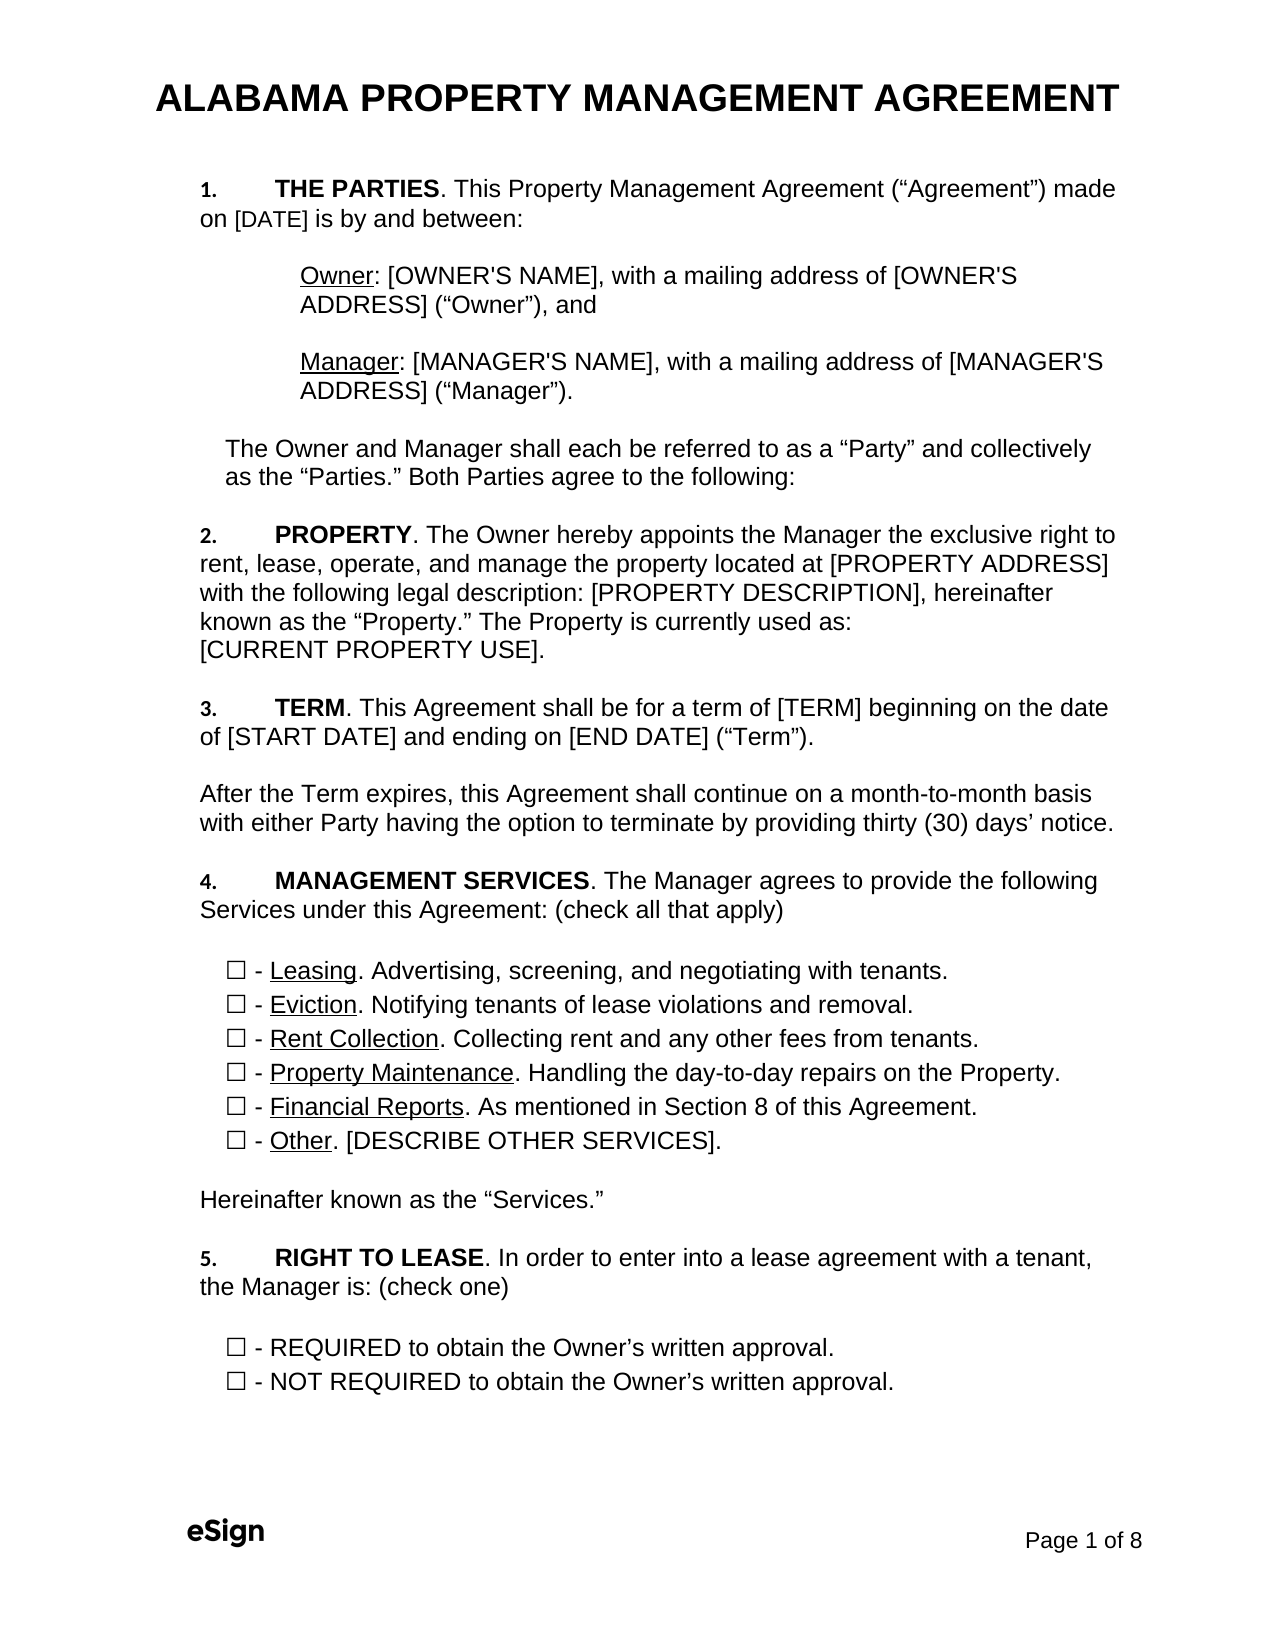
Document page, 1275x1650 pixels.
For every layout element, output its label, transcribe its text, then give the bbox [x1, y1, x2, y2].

text ☐ - Other. [DESCRIBE OTHER SERVICES]. [225, 1123, 1125, 1157]
list ☐ - REQUIRED to obtain the Owner’s written approval. [225, 1329, 1125, 1364]
list Owner: [OWNER'S NAME], with a mailing address of [OWNER'S ADDRESS] (“Owner”), and [300, 261, 1125, 318]
list MANAGEMENT SERVICES. The Manager agrees to provide the following Services under this Agreement: (check all that apply) [199, 866, 1125, 923]
text ☐ - Leasing. Advertising, screening, and negotiating with tenants. [225, 952, 1125, 986]
text ☐ - Eviction. Notifying tenants of lease violations and removal. [225, 986, 1125, 1020]
list TERM. This Agreement shall be for a term of [TERM] beginning on the date of [START DATE] and ending on [END DATE] (“Term”). [199, 693, 1125, 751]
text [CURRENT PROPERTY USE]. [199, 635, 1125, 664]
list ☐ - NOT REQUIRED to obtain the Owner’s written approval. [225, 1364, 1125, 1398]
list PROPERTY. The Owner hereby appoints the Manager the exclusive right to rent, lease, operate, and manage the property located at [PROPERTY ADDRESS] with the following legal description: [PROPERTY DESCRIPTION], hereinafter known as the “Property.” The Property is currently used as: [199, 520, 1125, 635]
list Manager: [MANAGER'S NAME], with a mailing address of [MANAGER'S ADDRESS] (“Manager”). [300, 347, 1125, 405]
text The Owner and Manager shall each be referred to as a “Party” and collectively as the “Parties.” Both Parties agree to the following: [225, 433, 1125, 491]
text ☐ - Property Maintenance. Handling the day-to-day repairs on the Property. [225, 1054, 1125, 1088]
list RIGHT TO LEASE. In order to enter into a lease agreement with a tenant, the Manager is: (check one) [199, 1243, 1125, 1301]
text After the Term expires, this Agreement shall continue on a month-to-month basis with either Party having the option to terminate by providing thirty (30) days’ notice. [199, 779, 1125, 837]
text ☐ - Financial Reports. As mentioned in Section 8 of this Agreement. [225, 1088, 1125, 1123]
text Hereinafter known as the “Services.” [199, 1185, 1125, 1214]
list THE PARTIES. This Property Management Agreement (“Agreement”) made on [DATE] is by and between: [199, 174, 1125, 232]
text ☐ - Rent Collection. Collecting rent and any other fees from tenants. [225, 1020, 1125, 1054]
text ALABAMA PROPERTY MANAGEMENT AGREEMENT [150, 75, 1125, 119]
